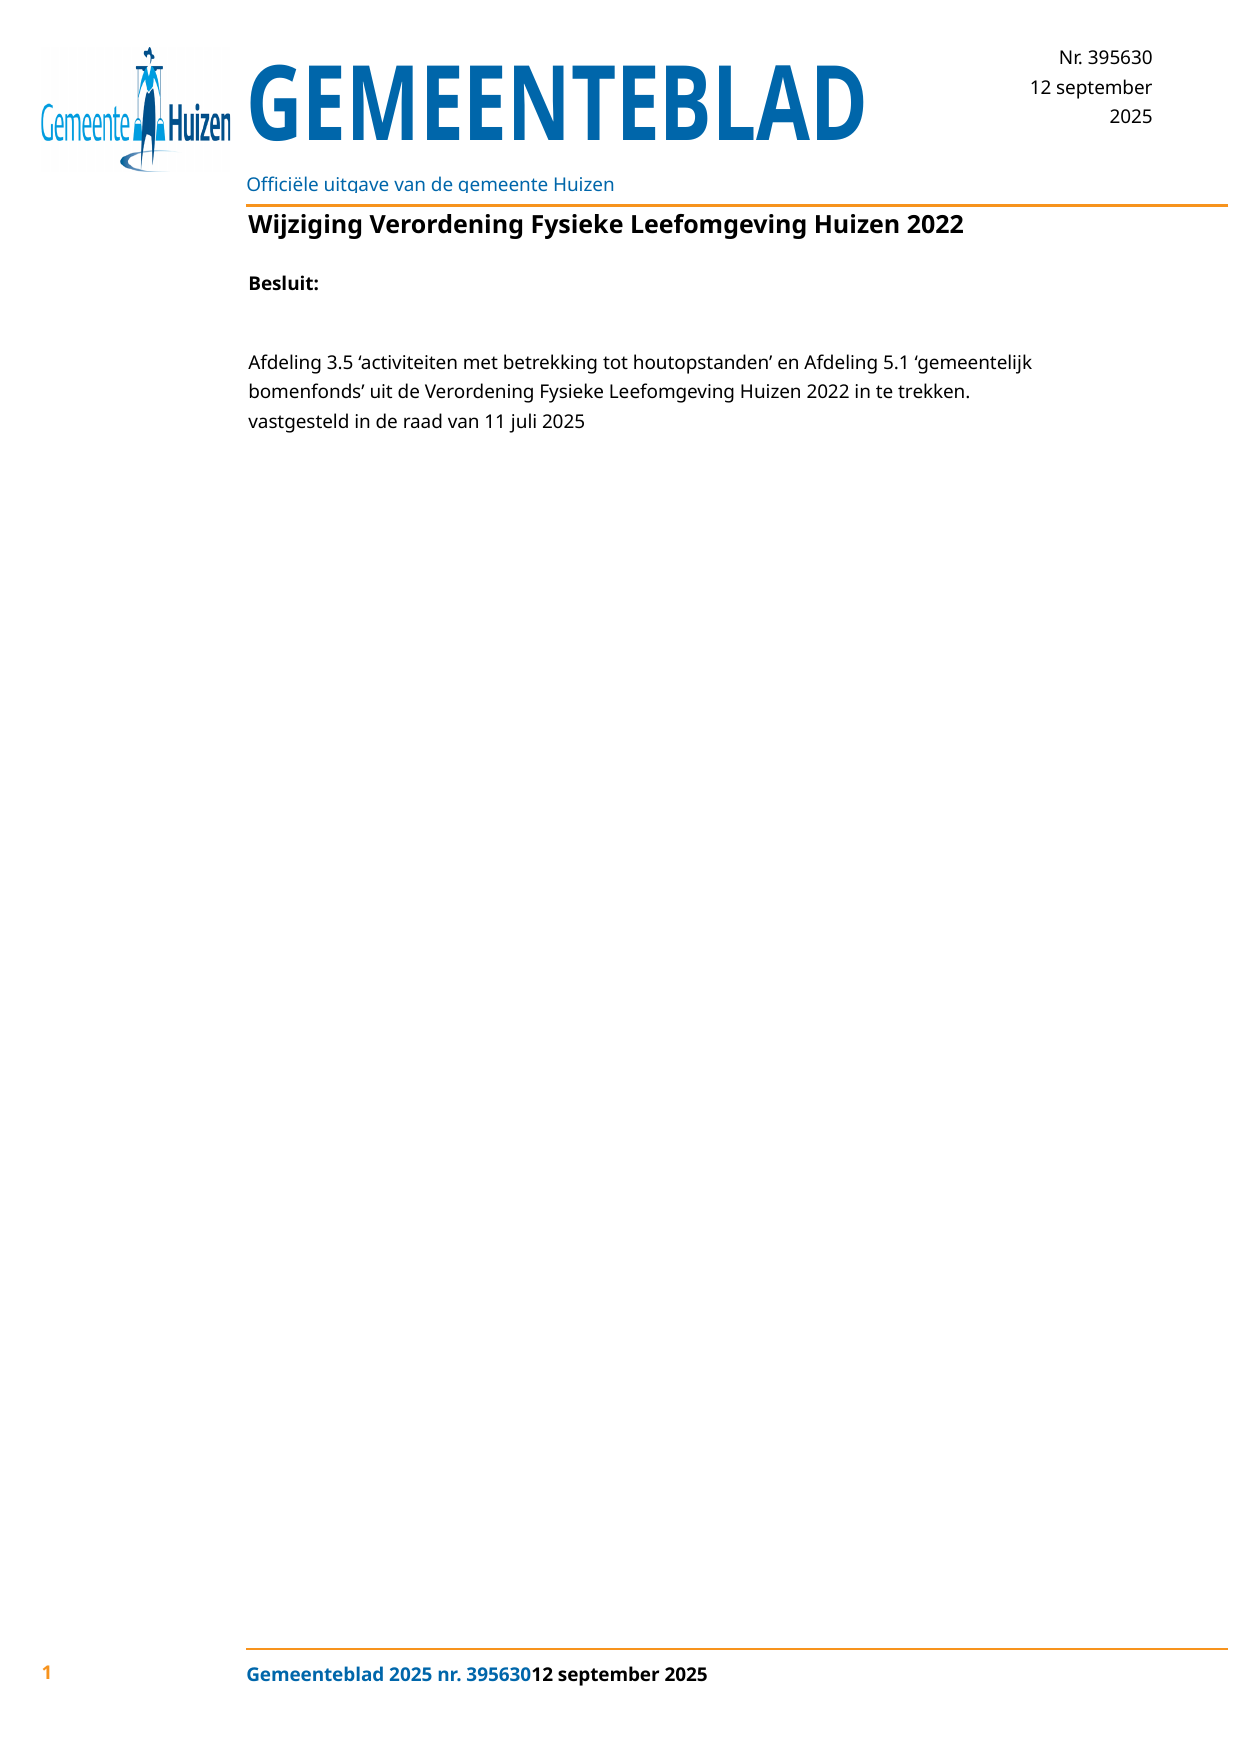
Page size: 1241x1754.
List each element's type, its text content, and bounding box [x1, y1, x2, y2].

text Afdeling 3.5 ‘activiteiten met betrekking tot houtopstanden’ en Afdeling 5.1 ‘gemeentelijk bomenfonds’ uit de Verordening Fysieke Leefomgeving Huizen 2022 in te trekken. [248, 349, 1152, 404]
text Wijziging Verordening Fysieke Leefomgeving Huizen 2022 [248, 207, 1152, 241]
text vastgesteld in de raad van 11 juli 2025 [248, 408, 1152, 434]
text Besluit: [248, 270, 1152, 296]
picture [41, 47, 231, 172]
